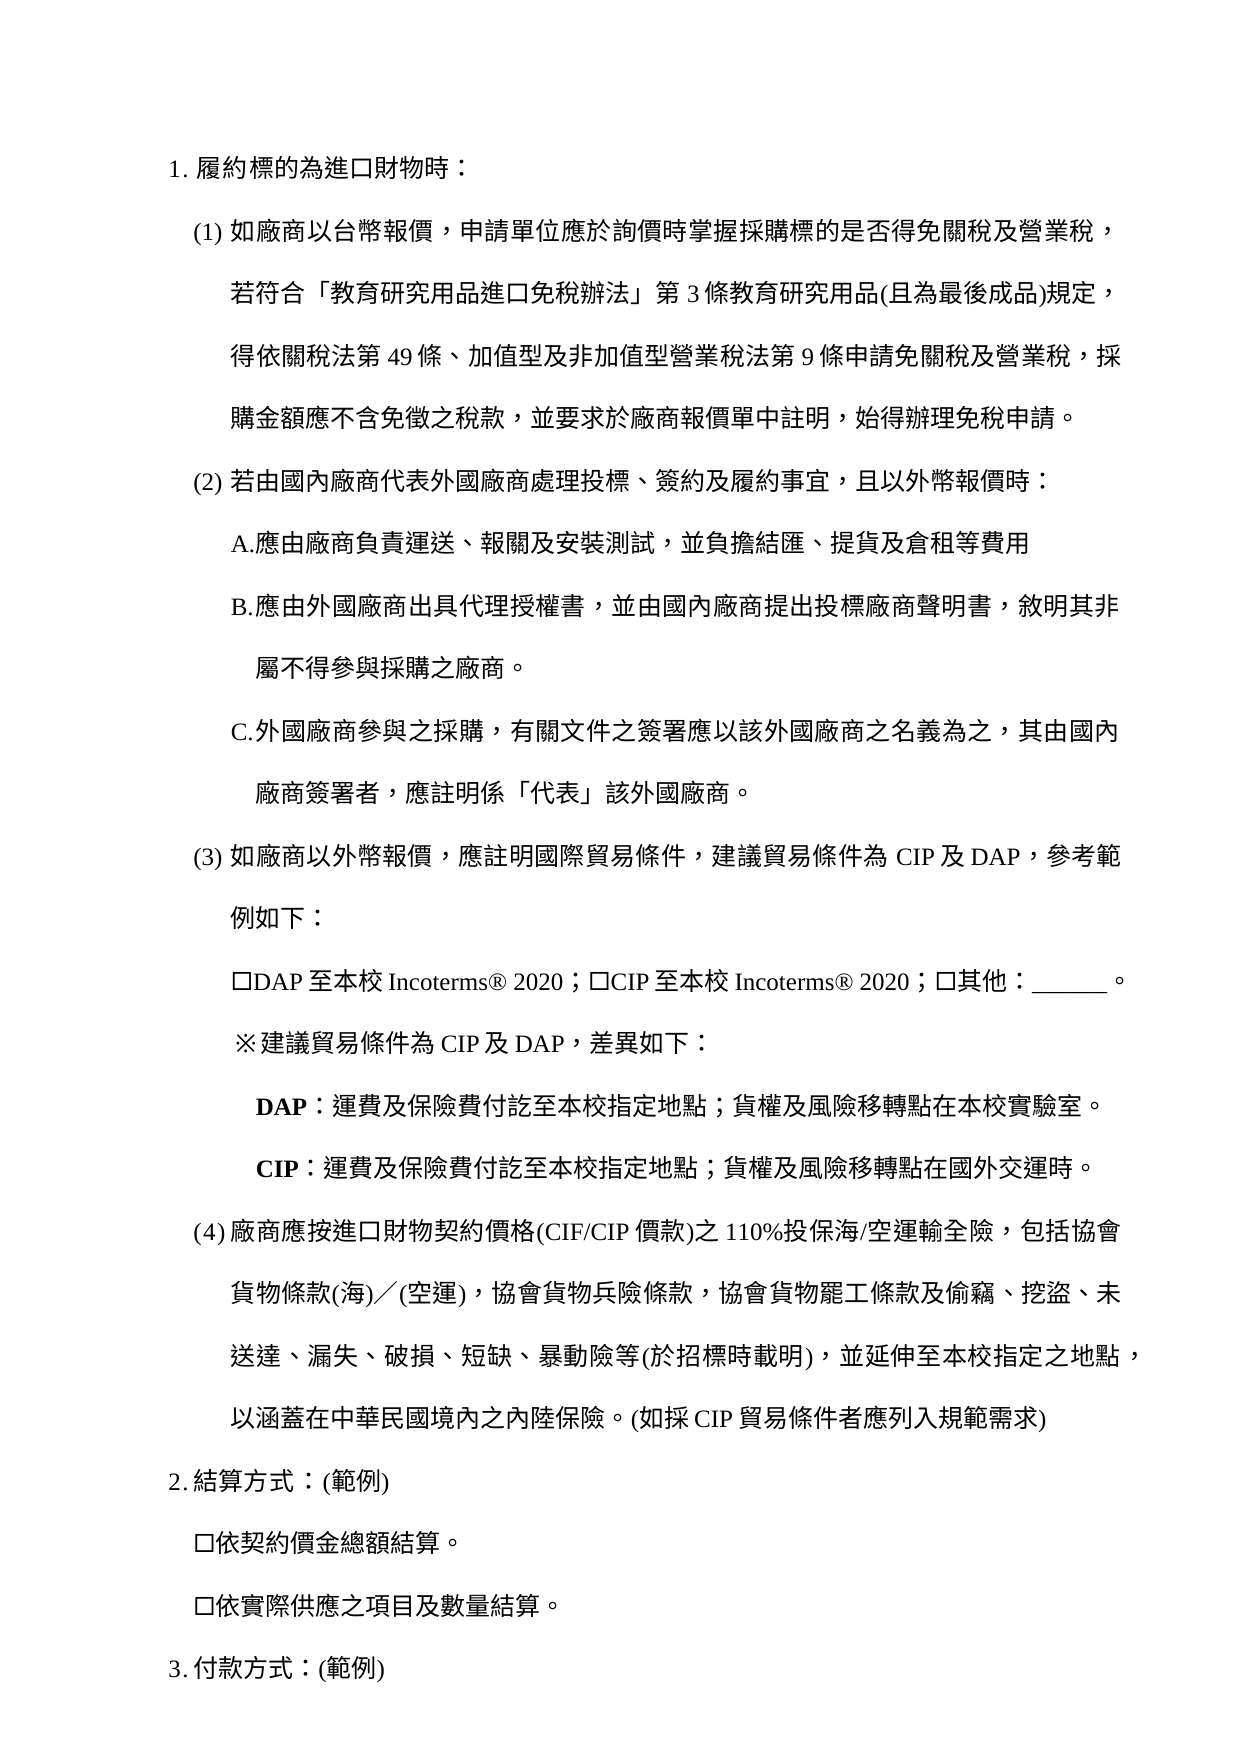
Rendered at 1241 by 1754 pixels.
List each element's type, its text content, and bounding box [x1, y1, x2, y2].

list 外國廠商參與之採購，有關文件之簽署應以該外國廠商之名義為之，其由國內廠商簽署者，應註明係「代表」該外國廠商。 [231, 688, 1122, 813]
list 如廠商以外幣報價，應註明國際貿易條件，建議貿易條件為CIP及DAP，參考範例如下： [193, 813, 1122, 938]
list 如廠商以台幣報價，申請單位應於詢價時掌握採購標的是否得免關稅及營業稅，若符合「教育研究用品進口免稅辦法」第3條教育研究用品(且為最後成品)規定，得依關稅法第49條、加值型及非加值型營業稅法第9條申請免關稅及營業稅，採購金額應不含免徵之稅款，並要求於廠商報價單中註明，始得辦理免稅申請。 [193, 188, 1122, 438]
list 應由廠商負責運送、報關及安裝測試，並負擔結匯、提貨及倉租等費用 [231, 500, 1122, 563]
list 結算方式：(範例) [168, 1438, 1122, 1500]
text DAP：運費及保險費付訖至本校指定地點；貨權及風險移轉點在本校實驗室。 [256, 1063, 1122, 1125]
list 履約標的為進口財物時： [168, 125, 1122, 188]
text 依實際供應之項目及數量結算。 [193, 1563, 1122, 1625]
text CIP：運費及保險費付訖至本校指定地點；貨權及風險移轉點在國外交運時。 [256, 1125, 1122, 1188]
text ※建議貿易條件為CIP及DAP，差異如下： [231, 1000, 1122, 1063]
list 廠商應按進口財物契約價格(CIF/CIP價款)之110%投保海/空運輸全險，包括協會貨物條款(海)／(空運)，協會貨物兵險條款，協會貨物罷工條款及偷竊、挖盜、未送達、漏失、破損、短缺、暴動險等(於招標時載明)，並延伸至本校指定之地點，以涵蓋在中華民國境內之內陸保險。(如採CIP貿易條件者應列入規範需求) [193, 1188, 1122, 1438]
list 若由國內廠商代表外國廠商處理投標、簽約及履約事宜，且以外幣報價時： [193, 438, 1122, 500]
list 應由外國廠商出具代理授權書，並由國內廠商提出投標廠商聲明書，敘明其非屬不得參與採購之廠商。 [231, 563, 1122, 688]
list 付款方式：(範例) [168, 1625, 1122, 1688]
text 依契約價金總額結算。 [193, 1500, 1122, 1563]
text DAP至本校Incoterms® 2020；CIP至本校Incoterms® 2020；其他：______。 [231, 938, 1122, 1000]
